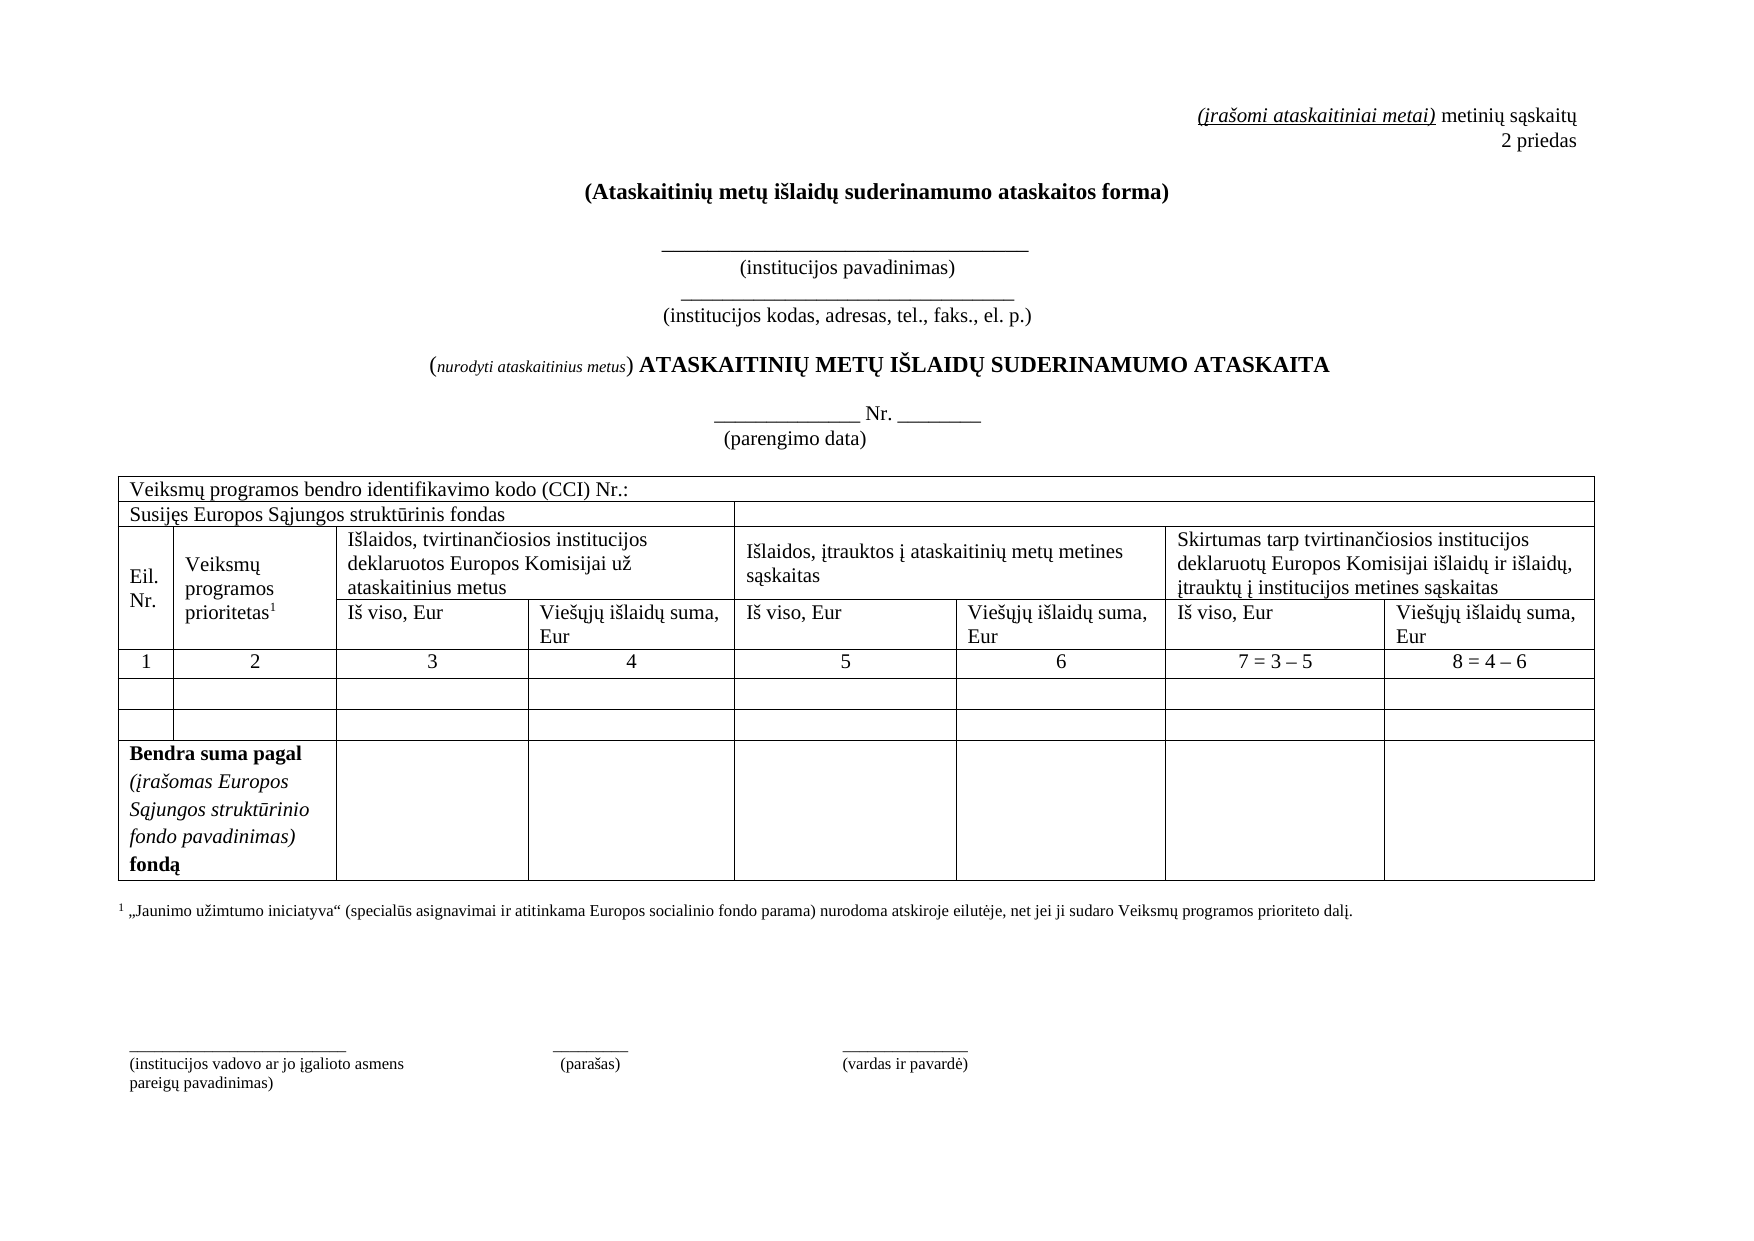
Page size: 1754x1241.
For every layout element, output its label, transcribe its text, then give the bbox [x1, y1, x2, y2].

table_cell Viešųjų išlaidų suma, Eur [529, 600, 734, 648]
text (institucijos pavadinimas) [118, 255, 1577, 279]
table_cell 2 [174, 650, 336, 678]
table_cell 3 [337, 650, 528, 678]
table_cell 8 = 4 – 6 [1385, 650, 1594, 678]
table_cell [529, 679, 734, 709]
text (nurodyti ataskaitinius metus) ATASKAITINIŲ METŲ IŠLAIDŲ SUDERINAMUMO ATASKAITA [118, 351, 1577, 377]
table_cell [337, 741, 528, 880]
table_cell [529, 741, 734, 880]
table_cell [957, 679, 1165, 709]
table_cell [735, 710, 956, 740]
table_cell 1 [119, 650, 173, 678]
table_cell [1385, 679, 1594, 709]
table_cell [735, 502, 1594, 526]
table_cell [1385, 710, 1594, 740]
table_cell [174, 679, 336, 709]
table_cell 4 [529, 650, 734, 678]
table_cell [174, 710, 336, 740]
table_cell Iš viso, Eur [337, 600, 528, 648]
table_cell [529, 710, 734, 740]
table_cell Bendra suma pagal (įrašomas Europos Sąjungos struktūrinio fondo pavadinimas) fondą [119, 741, 336, 880]
table_cell Skirtumas tarp tvirtinančiosios institucijos deklaruotų Europos Komisijai išlaidų ir išlaidų, įtrauktų į institucijos metines sąskaitas [1166, 527, 1594, 599]
table_cell [1166, 741, 1384, 880]
table_cell [119, 679, 173, 709]
table_cell Išlaidos, tvirtinančiosios institucijos deklaruotos Europos Komisijai už ataskaitinius metus [337, 527, 734, 599]
table_cell 5 [735, 650, 956, 678]
table_cell Susijęs Europos Sąjungos struktūrinis fondas [119, 502, 734, 526]
table_cell [1385, 741, 1594, 880]
table_cell 7 = 3 – 5 [1166, 650, 1384, 678]
table_cell [735, 679, 956, 709]
table_cell [337, 710, 528, 740]
table_cell [735, 741, 956, 880]
table_cell Iš viso, Eur [1166, 600, 1384, 648]
text (institucijos kodas, adresas, tel., faks., el. p.) [118, 303, 1577, 327]
text ________________________________ [118, 228, 1577, 255]
text 1 „Jaunimo užimtumo iniciatyva“ (specialūs asignavimai ir atitinkama Europos socialinio fondo parama) nurodoma atskiroje eilutėje, net jei ji sudaro Veiksmų programos prioriteto dalį. [118, 900, 1577, 919]
table_cell Veiksmų programos prioritetas1 [174, 527, 336, 648]
table_header _______________ (vardas ir pavardė) [747, 1035, 1063, 1092]
text ________________________________ [118, 279, 1577, 303]
table_header Veiksmų programos bendro identifikavimo kodo (CCI) Nr.: [119, 477, 1594, 501]
table_cell [957, 710, 1165, 740]
table_header _________ (parašas) [433, 1035, 747, 1092]
table_cell [957, 741, 1165, 880]
table_cell Iš viso, Eur [735, 600, 956, 648]
text ______________ Nr. ________ [118, 401, 1577, 425]
text (Ataskaitinių metų išlaidų suderinamumo ataskaitos forma) [118, 178, 1577, 204]
table_header __________________________ (institucijos vadovo ar jo įgalioto asmens pareigų pavadinimas) [118, 1035, 433, 1092]
table_cell [337, 679, 528, 709]
table_cell Viešųjų išlaidų suma, Eur [957, 600, 1165, 648]
table_cell Eil. Nr. [119, 527, 173, 648]
text (parengimo data) [118, 425, 1577, 449]
text 2 priedas [118, 127, 1577, 152]
text (įrašomi ataskaitiniai metai) metinių sąskaitų [118, 103, 1577, 127]
table_cell Viešųjų išlaidų suma, Eur [1385, 600, 1594, 648]
table_cell [1166, 710, 1384, 740]
table_cell 6 [957, 650, 1165, 678]
table_cell [1166, 679, 1384, 709]
table_cell Išlaidos, įtrauktos į ataskaitinių metų metines sąskaitas [735, 527, 1165, 599]
table_cell [119, 710, 173, 740]
